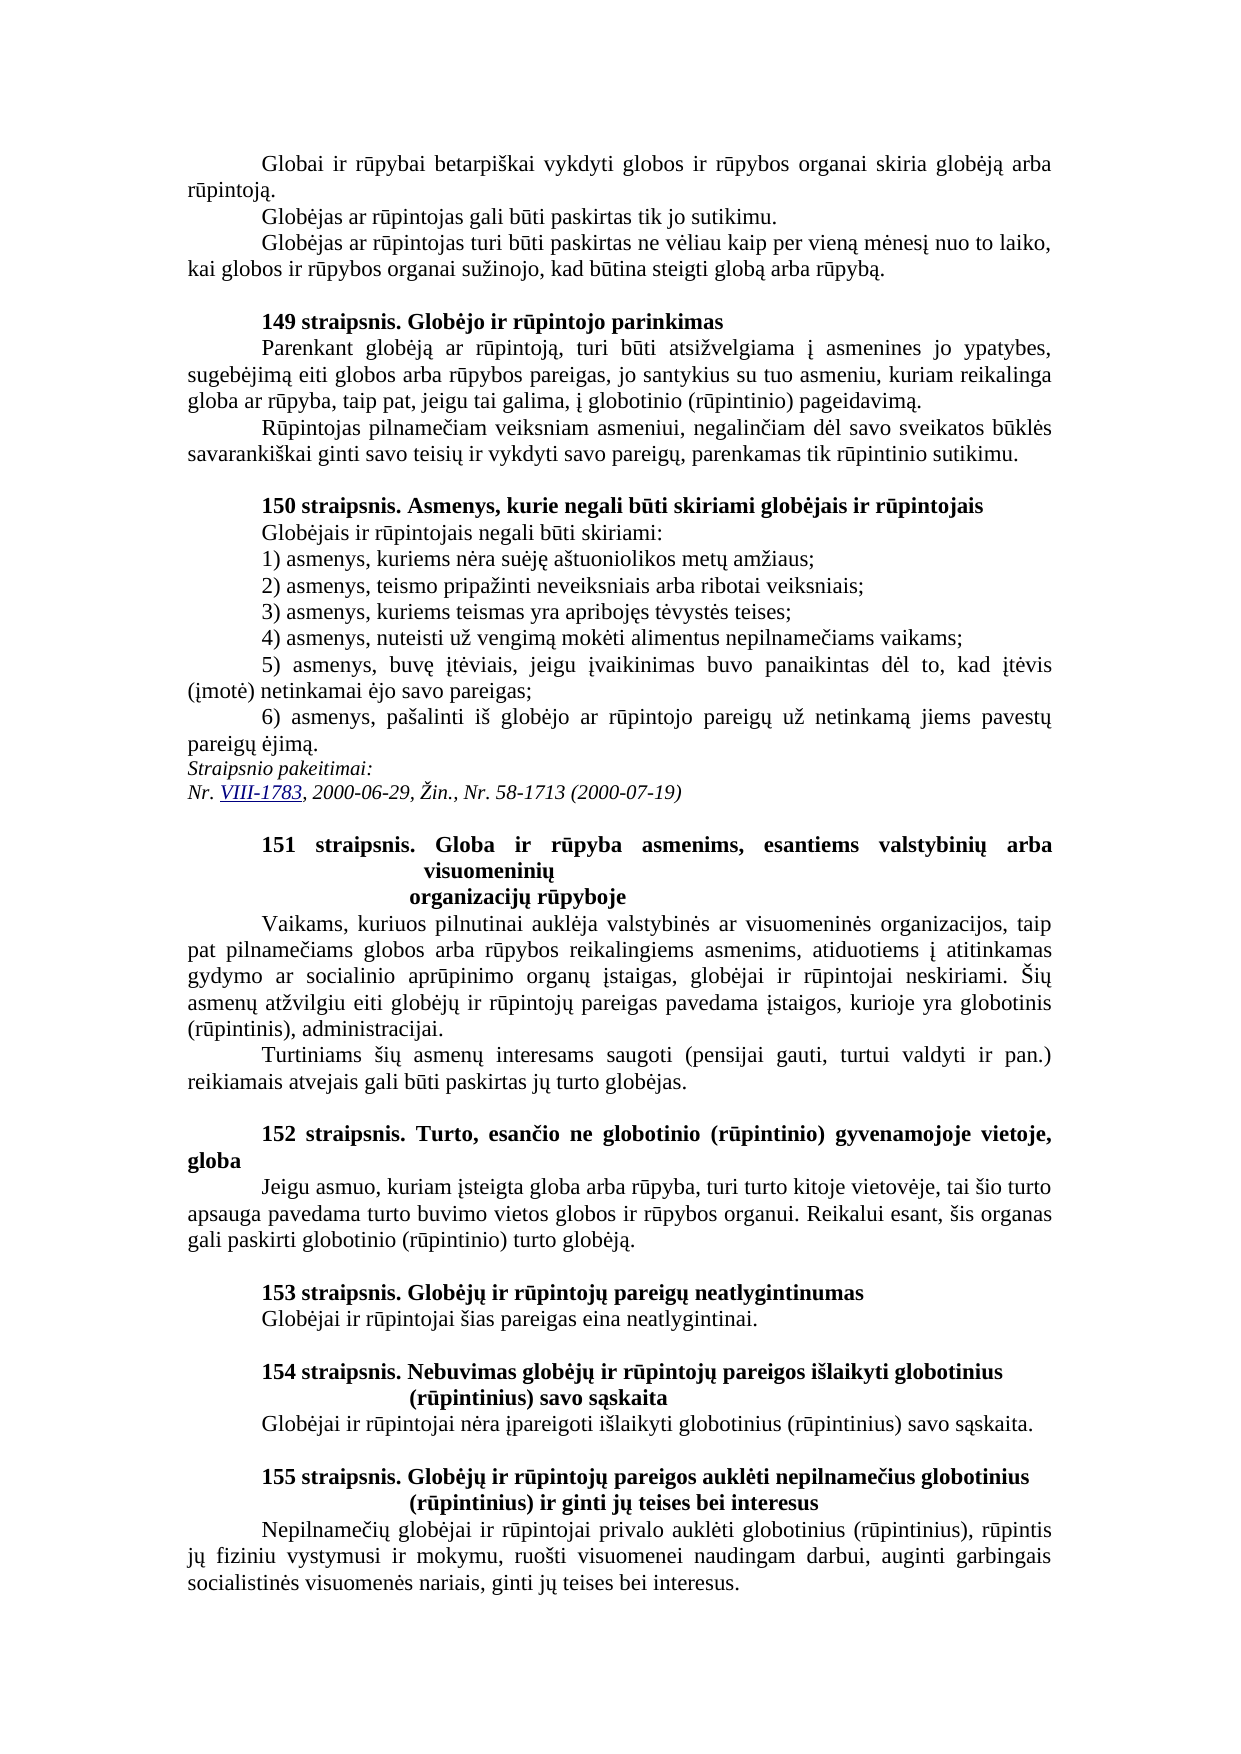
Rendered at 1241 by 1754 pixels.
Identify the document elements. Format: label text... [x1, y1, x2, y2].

text 1) asmenys, kuriems nėra suėję aštuoniolikos metų amžiaus; [187, 545, 1053, 572]
text 3) asmenys, kuriems teismas yra apribojęs tėvystės teises; [187, 598, 1053, 624]
text Globėjai ir rūpintojai šias pareigas eina neatlygintinai. [187, 1305, 1053, 1331]
text 149 straipsnis. Globėjo ir rūpintojo parinkimas [187, 308, 1053, 334]
text 6) asmenys, pašalinti iš globėjo ar rūpintojo pareigų už netinkamą jiems pavestų pareigų ėjimą. [187, 703, 1053, 756]
text (rūpintinius) ir ginti jų teises bei interesus [409, 1489, 1053, 1516]
text 153 straipsnis. Globėjų ir rūpintojų pareigų neatlygintinumas [187, 1279, 1053, 1305]
text Globėjais ir rūpintojais negali būti skiriami: [187, 519, 1053, 545]
text Jeigu asmuo, kuriam įsteigta globa arba rūpyba, turi turto kitoje vietovėje, tai šio turto apsauga pavedama turto buvimo vietos globos ir rūpybos organui. Reikalui esant, šis organas gali paskirti globotinio (rūpintinio) turto globėją. [187, 1173, 1053, 1252]
text 155 straipsnis. Globėjų ir rūpintojų pareigos auklėti nepilnamečius globotinius [261, 1463, 1053, 1489]
text organizacijų rūpyboje [409, 883, 1053, 910]
text Rūpintojas pilnamečiam veiksniam asmeniui, negalinčiam dėl savo sveikatos būklės savarankiškai ginti savo teisių ir vykdyti savo pareigų, parenkamas tik rūpintinio sutikimu. [187, 413, 1053, 466]
text 4) asmenys, nuteisti už vengimą mokėti alimentus nepilnamečiams vaikams; [187, 624, 1053, 651]
text Turtiniams šių asmenų interesams saugoti (pensijai gauti, turtui valdyti ir pan.) reikiamais atvejais gali būti paskirtas jų turto globėjas. [187, 1041, 1053, 1094]
text Nepilnamečių globėjai ir rūpintojai privalo auklėti globotinius (rūpintinius), rūpintis jų fiziniu vystymusi ir mokymu, ruošti visuomenei naudingam darbui, auginti garbingais socialistinės visuomenės nariais, ginti jų teises bei interesus. [187, 1516, 1053, 1595]
text 150 straipsnis. Asmenys, kurie negali būti skiriami globėjais ir rūpintojais [187, 493, 1053, 519]
text 154 straipsnis. Nebuvimas globėjų ir rūpintojų pareigos išlaikyti globotinius [261, 1358, 1053, 1384]
text Globėjas ar rūpintojas gali būti paskirtas tik jo sutikimu. [187, 203, 1053, 229]
text Vaikams, kuriuos pilnutinai auklėja valstybinės ar visuomeninės organizacijos, taip pat pilnamečiams globos arba rūpybos reikalingiems asmenims, atiduotiems į atitinkamas gydymo ar socialinio aprūpinimo organų įstaigas, globėjai ir rūpintojai neskiriami. Šių asmenų atžvilgiu eiti globėjų ir rūpintojų pareigas pavedama įstaigos, kurioje yra globotinis (rūpintinis), administracijai. [187, 910, 1053, 1041]
text 2) asmenys, teismo pripažinti neveiksniais arba ribotai veiksniais; [187, 572, 1053, 598]
text Straipsnio pakeitimai: [187, 756, 1053, 780]
text Nr. VIII-1783, 2000-06-29, Žin., Nr. 58-1713 (2000-07-19) [187, 780, 1053, 804]
text Parenkant globėją ar rūpintoją, turi būti atsižvelgiama į asmenines jo ypatybes, sugebėjimą eiti globos arba rūpybos pareigas, jo santykius su tuo asmeniu, kuriam reikalinga globa ar rūpyba, taip pat, jeigu tai galima, į globotinio (rūpintinio) pageidavimą. [187, 334, 1053, 413]
text Globėjas ar rūpintojas turi būti paskirtas ne vėliau kaip per vieną mėnesį nuo to laiko, kai globos ir rūpybos organai sužinojo, kad būtina steigti globą arba rūpybą. [187, 229, 1053, 282]
text (rūpintinius) savo sąskaita [409, 1384, 1053, 1410]
text Globėjai ir rūpintojai nėra įpareigoti išlaikyti globotinius (rūpintinius) savo sąskaita. [187, 1410, 1053, 1437]
text Globai ir rūpybai betarpiškai vykdyti globos ir rūpybos organai skiria globėją arba rūpintoją. [187, 150, 1053, 203]
text 5) asmenys, buvę įtėviais, jeigu įvaikinimas buvo panaikintas dėl to, kad įtėvis (įmotė) netinkamai ėjo savo pareigas; [187, 651, 1053, 703]
text 152 straipsnis. Turto, esančio ne globotinio (rūpintinio) gyvenamojoje vietoje, globa [187, 1121, 1053, 1173]
text 151 straipsnis. Globa ir rūpyba asmenims, esantiems valstybinių arba visuomeninių [261, 831, 1053, 883]
